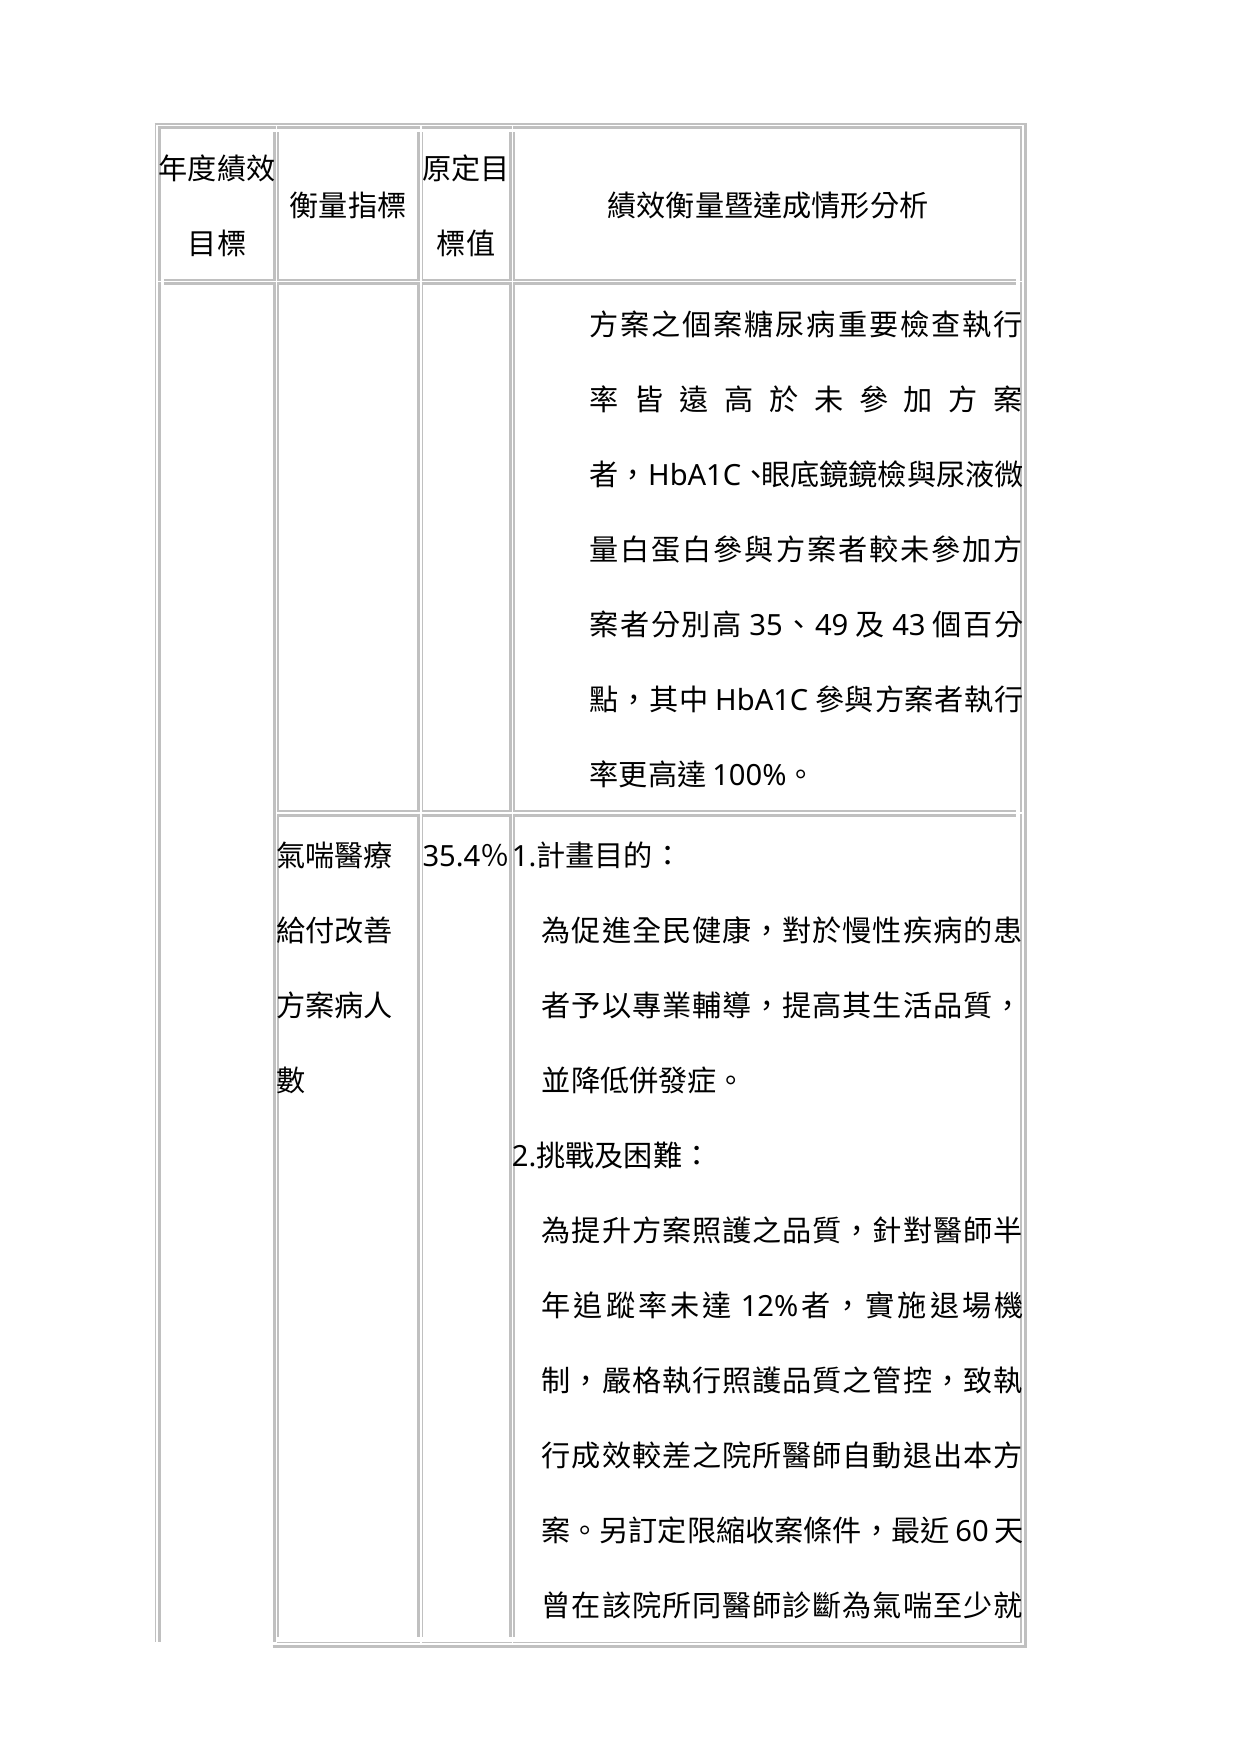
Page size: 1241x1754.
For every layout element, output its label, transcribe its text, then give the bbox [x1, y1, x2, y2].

table_cell 26.0％ [423, 285, 509, 810]
table_cell 1.計畫目的： 為促進全民健康，對於慢性疾病的患者予以專業輔導，提高其生活品質，並降低併發症。 2.挑戰及困難： 為提升方案照護之品質，針對醫師半年追蹤率未達12%者，實施退場機制，嚴格執行照護品質之管控，致執行成效較差之院所醫師自動退出本方案。另訂定限縮收案條件，最近60天曾在該院所同醫師診斷為氣喘至少就醫達2次(含)以上者，才得收案，亦影響院所參與意願，加上88風災造成南部部分醫院暫停營業，大型醫院收治受傷災民、病患，無暇提供參與方案病患追蹤管理衛教等照護措施，且不及於短期內恢復，也成為98年度的實施困難的原因。 3.目標值達成分析： 為達成98年目標值「參與人數÷預估氣喘病人數×100%=35.4%」本局致力於執行照護品質管控之責，克服種種困難，另針對符合本方案收案條件之個案，加強輔導院所將其列入收案對象，以促進全民健康，降低併發症發生；截至98年12月31日止，依目標值公式計算：115,823人/308,375人*100%=37.56％之目標，實屬戮力實施之結果。 4.98年重點工作及成果： 本局為了解實施成效，分析參與追蹤 5 年之個案，參與計畫者，其平均每人門診就醫次數、平均每人醫療費用及藥費是否逐年下降，結果發現，相較一般氣喘病人，平均每人氣喘就醫次數及藥費、醫療費用均呈減緩上升之趨勢，足見本局實施之成效，分別說明如下： （1）參與氣喘方案者，因照護良好，門診次數已逐年下降，由93年9.47次降至98年4.54次（減少52%），年平均減少達14.25%。 （2）參與本方案個案與一般氣喘病人比較，發現參與方案之每人平均住院及急診次數均呈下降穩定趨勢，以每人平均住院為例，98年參與方案每人平均住院次數0.015次，較一般氣喘病人0.026次減少0.011次。 （3）另98年參與方案每人平均急診次數0.056次，較一般氣喘病人0.095次減少0.039次。 [512, 810, 1023, 1642]
table_cell 1.計畫目的： 為促進全民健康，對於慢性疾病的患者予以專業輔導，提高其生活品質，並降低併發症。 2.挑戰及困難： 為提升方案照護之品質，98年計畫目標除推廣增加參與率外，同時自98年起實施退場機制，使執行成效較差之院所選擇自動退出本方案，以確保照護品質。又對於經審查檢核發現登載不實者，健保局不予支付該筆管理照護，影響院所參與意願。另88風災造成南部部分醫院暫停營業，大型醫院收治受傷災民、病患，無暇提供參與方案病患追蹤管理衛教等照護措施，且不及於短期內恢復，增加執行困難度。 3.目標值達成分析： 為達成服務民眾之目標，98年目標值為「參與人數÷預估糖尿病人數×100%=26%」，經由健保局主動提供適合收案病患名單，輔導院所加強收案。並以新收案率≧30%為獎勵之門檻指標，再搭配收案人數需≧50人，及將照護率列入重要管理指標，定期監控分析改進。另辦理多場糖尿病方案研討會,增加與院所溝通協助解決疑難，經多方努力之措施，截至98年12月31日止，依目標值公式計算：214,340人/777,748人*100%=27.56％，超過原訂目標值26%。 4.98年重點工作及成果： （1）為提升結果面品質指標良率上升，不良率下降之品質，本局分析歷年新收案1年後之HbA1C、LDL的檢驗值，皆呈現良率上升，不良率下降之趨勢，94-97年度新收案者HbA1C＜7%控制良好個案占率平均由25.5%增加至34.5% ，增加9個百分點；不良率HbA1C＞9.5%控制不良個案占率平均由27.5%降低至13.1% ，減少14.4個百分點；LDL≦130之平均良率由66.6%增至77.3%，增加10.7個百分點。 （2）為達成品質指標參與方案者醫囑的遵循率之提高，有助於減少未來併發症的產生，本局對於參與方案之個案糖尿病重要檢查執行率皆遠高於未參加方案者，HbA1C、眼底鏡鏡檢與尿液微量白蛋白參與方案者較未參加方案者分別高35、49及43個百分點，其中HbA1C參與方案者執行率更高達100%。 [512, 279, 1023, 810]
table_header 衡量指標 [276, 125, 420, 279]
table_cell [279, 285, 417, 810]
table_header 績效衡量暨達成情形分析 [512, 125, 1023, 279]
table_cell 35.4％ [420, 810, 512, 1642]
table_header 原定目標值 [420, 125, 512, 279]
table_header 年度績效目標 [161, 129, 276, 279]
table_cell 氣喘醫療給付改善方案病人數 [276, 810, 420, 1642]
